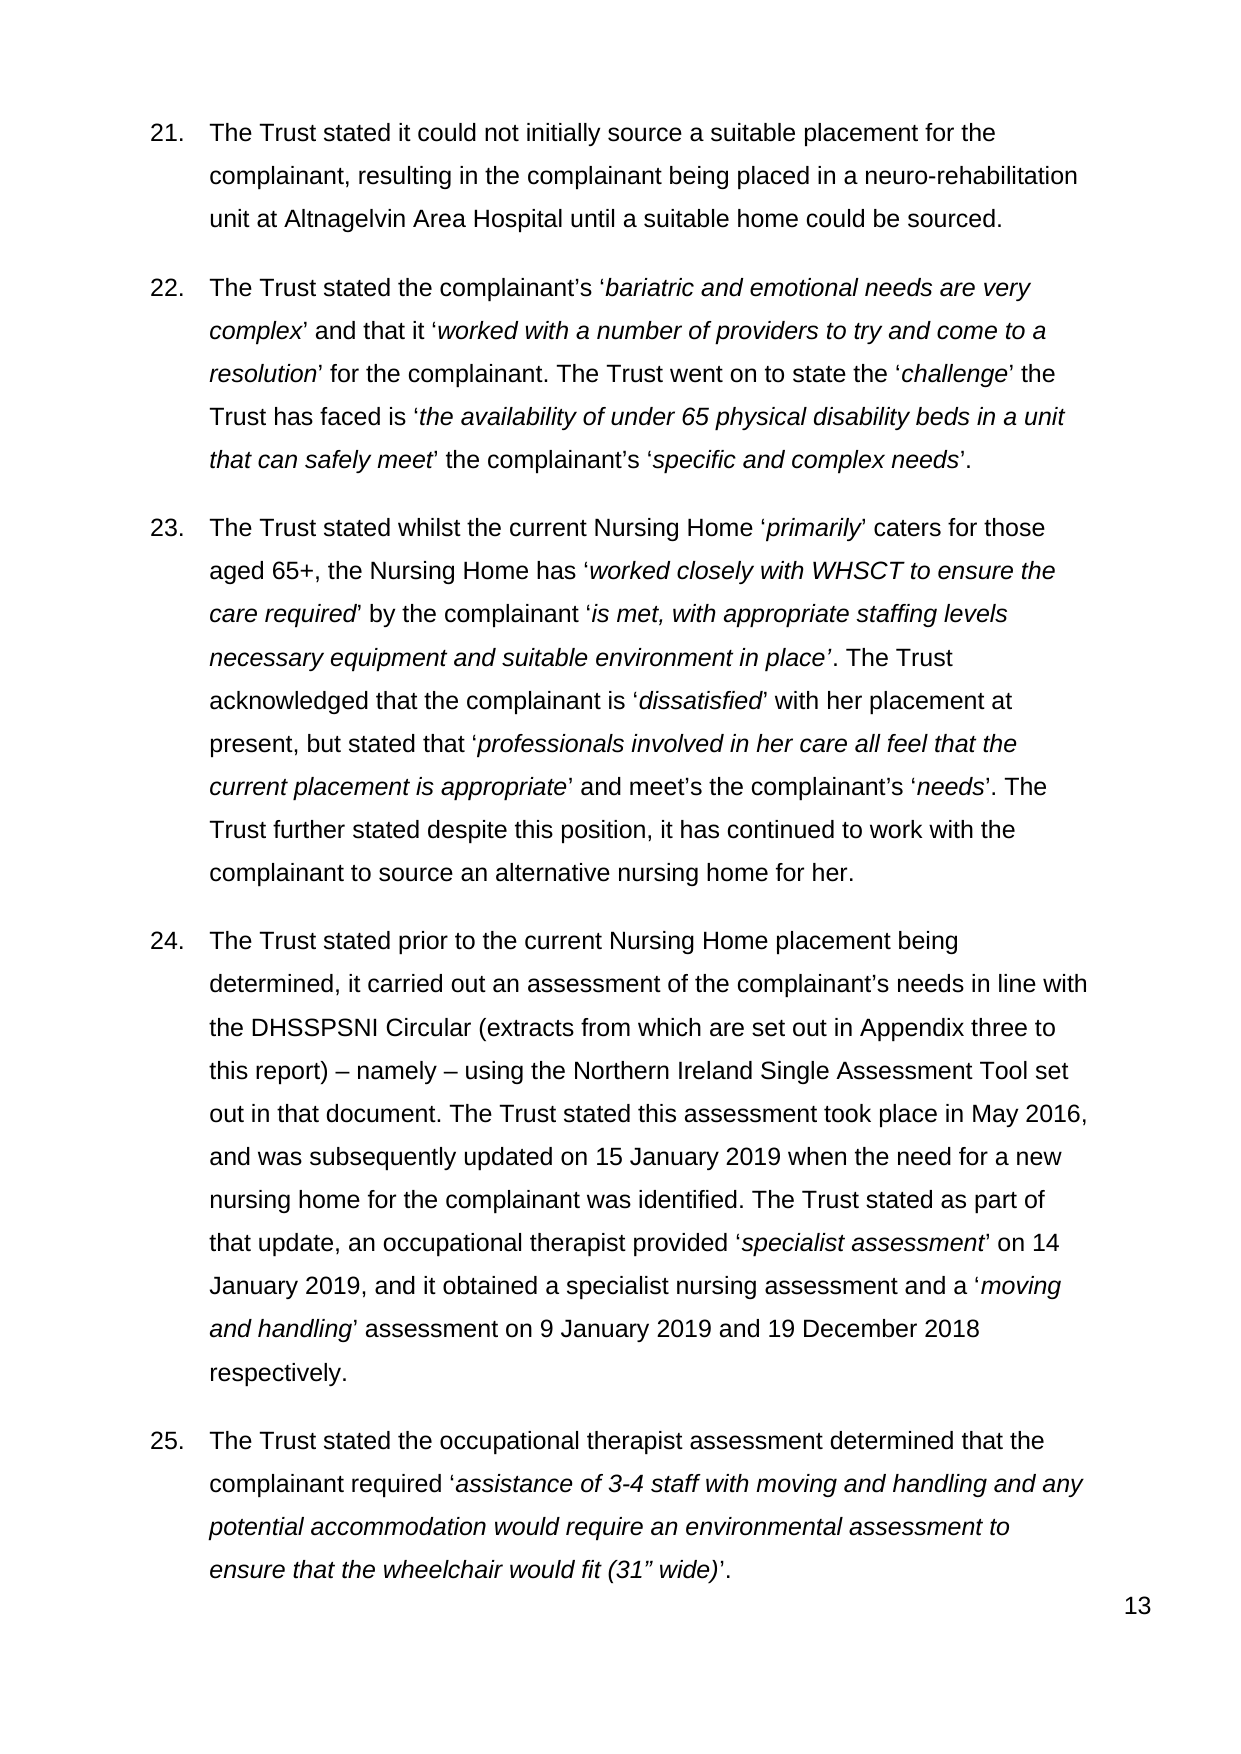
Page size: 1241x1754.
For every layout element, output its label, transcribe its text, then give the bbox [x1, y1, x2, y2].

list The Trust stated it could not initially source a suitable placement for the complainant, resulting in the complainant being placed in a neuro-rehabilitation unit at Altnagelvin Area Hospital until a suitable home could be sourced. [150, 118, 1090, 233]
list The Trust stated the occupational therapist assessment determined that the complainant required ‘assistance of 3-4 staff with moving and handling and any potential accommodation would require an environmental assessment to ensure that the wheelchair would fit (31” wide)’. [150, 1426, 1090, 1584]
list The Trust stated whilst the current Nursing Home ‘primarily’ caters for those aged 65+, the Nursing Home has ‘worked closely with WHSCT to ensure the care required’ by the complainant ‘is met, with appropriate staffing levels necessary equipment and suitable environment in place’. The Trust acknowledged that the complainant is ‘dissatisfied’ with her placement at present, but stated that ‘professionals involved in her care all feel that the current placement is appropriate’ and meet’s the complainant’s ‘needs’. The Trust further stated despite this position, it has continued to work with the complainant to source an alternative nursing home for her. [150, 513, 1090, 887]
list The Trust stated the complainant’s ‘bariatric and emotional needs are very complex’ and that it ‘worked with a number of providers to try and come to a resolution’ for the complainant. The Trust went on to state the ‘challenge’ the Trust has faced is ‘the availability of under 65 physical disability beds in a unit that can safely meet’ the complainant’s ‘specific and complex needs’. [150, 272, 1090, 474]
list The Trust stated prior to the current Nursing Home placement being determined, it carried out an assessment of the complainant’s needs in line with the DHSSPSNI Circular (extracts from which are set out in Appendix three to this report) – namely – using the Northern Ireland Single Assessment Tool set out in that document. The Trust stated this assessment took place in May 2016, and was subsequently updated on 15 January 2019 when the need for a new nursing home for the complainant was identified. The Trust stated as part of that update, an occupational therapist provided ‘specialist assessment’ on 14 January 2019, and it obtained a specialist nursing assessment and a ‘moving and handling’ assessment on 9 January 2019 and 19 December 2018 respectively. [150, 926, 1090, 1386]
